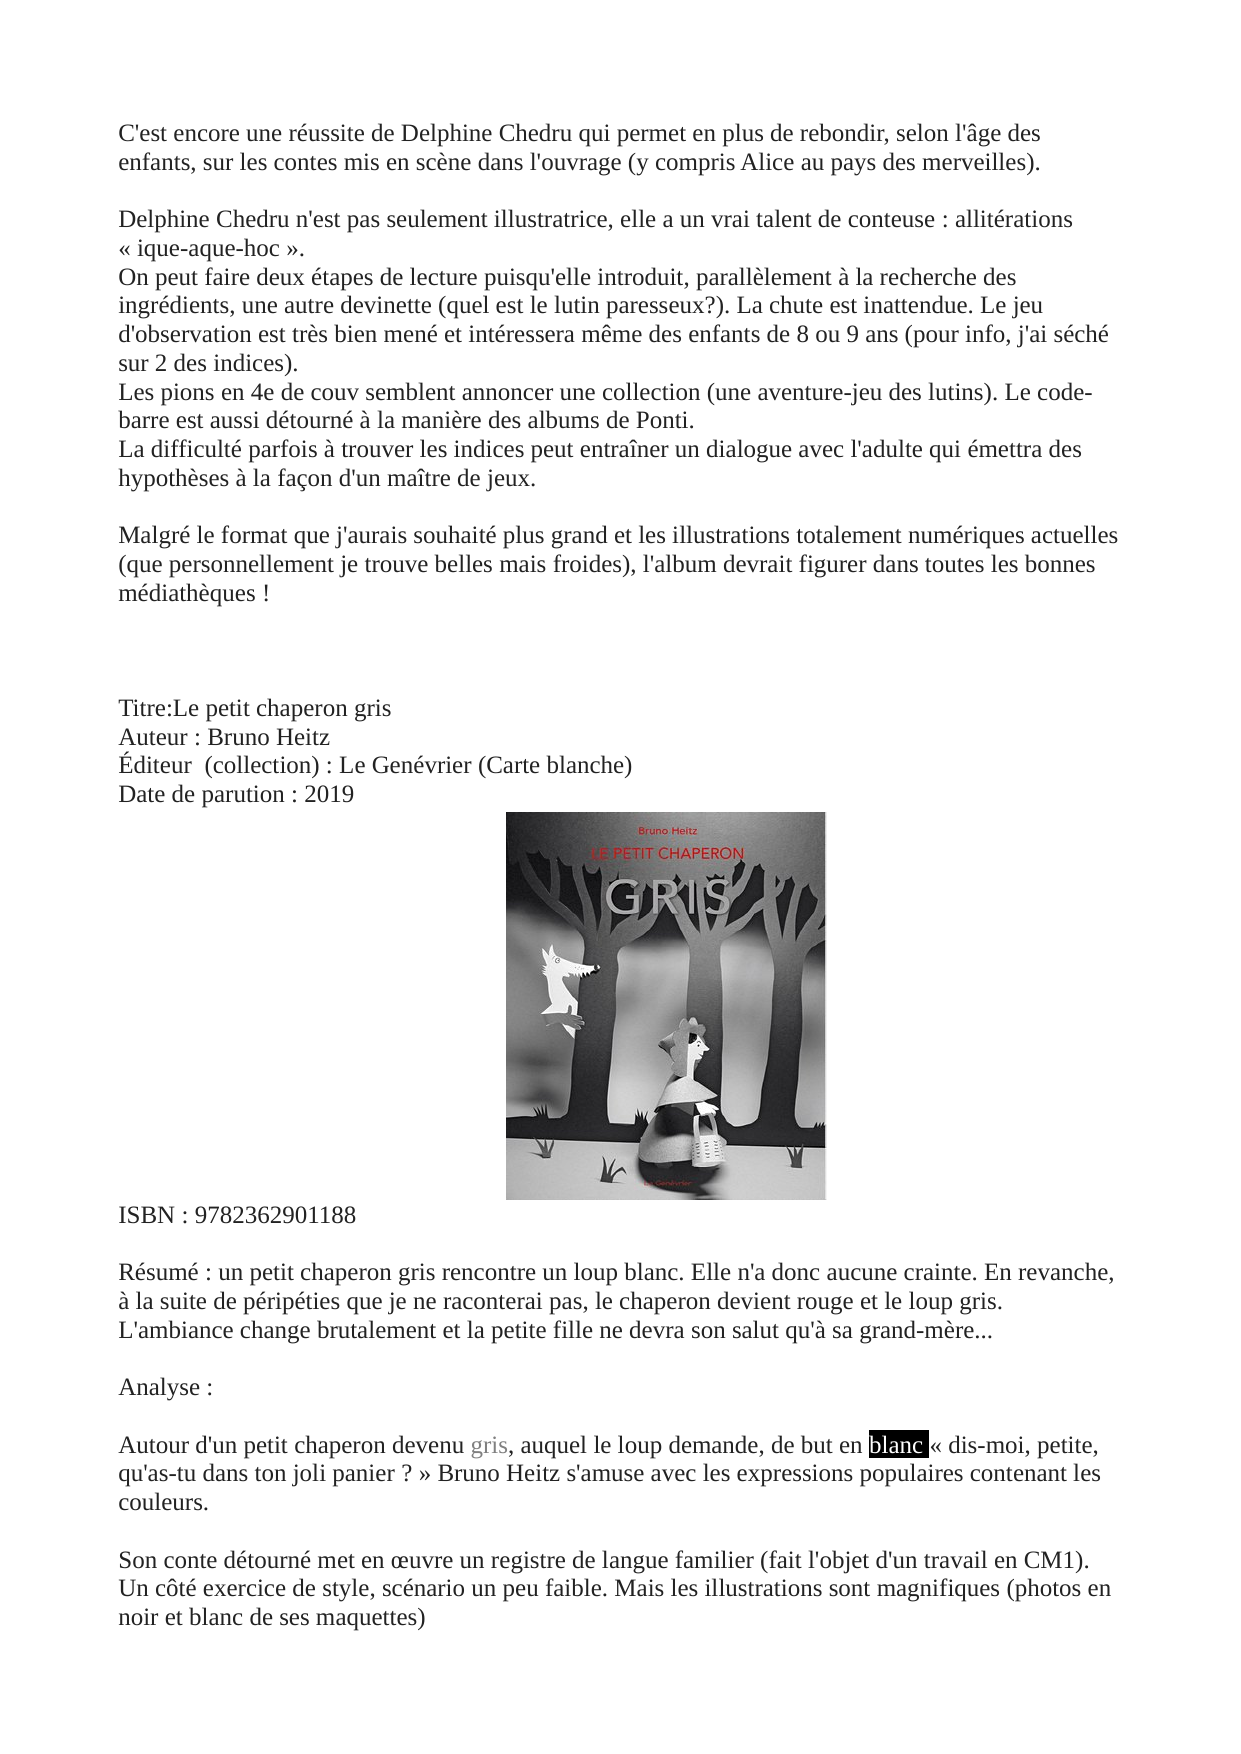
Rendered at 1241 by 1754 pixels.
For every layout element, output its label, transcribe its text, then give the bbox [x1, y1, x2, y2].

text Son conte détourné met en œuvre un registre de langue familier (fait l'objet d'un travail en CM1). Un côté exercice de style, scénario un peu faible. Mais les illustrations sont magnifiques (photos en noir et blanc de ses maquettes) [118, 1545, 1122, 1631]
text On peut faire deux étapes de lecture puisqu'elle introduit, parallèlement à la recherche des ingrédients, une autre devinette (quel est le lutin paresseux?). La chute est inattendue. Le jeu d'observation est très bien mené et intéressera même des enfants de 8 ou 9 ans (pour info, j'ai séché sur 2 des indices). [118, 262, 1122, 377]
text Autour d'un petit chaperon devenu gris, auquel le loup demande, de but en blanc « dis-moi, petite, qu'as-tu dans ton joli panier ? » Bruno Heitz s'amuse avec les expressions populaires contenant les couleurs. [118, 1430, 1122, 1516]
text Résumé : un petit chaperon gris rencontre un loup blanc. Elle n'a donc aucune crainte. En revanche, à la suite de péripéties que je ne raconterai pas, le chaperon devient rouge et le loup gris. L'ambiance change brutalement et la petite fille ne devra son salut qu'à sa grand-mère... [118, 1257, 1122, 1343]
text Éditeur (collection) : Le Genévrier (Carte blanche) Date de parution : 2019 ISBN : 9782362901188 [118, 751, 1122, 1228]
text C'est encore une réussite de Delphine Chedru qui permet en plus de rebondir, selon l'âge des enfants, sur les contes mis en scène dans l'ouvrage (y compris Alice au pays des merveilles). [118, 118, 1122, 176]
text Auteur : Bruno Heitz [118, 722, 1122, 751]
text Analyse : [118, 1372, 1122, 1401]
text La difficulté parfois à trouver les indices peut entraîner un dialogue avec l'adulte qui émettra des hypothèses à la façon d'un maître de jeux. [118, 434, 1122, 492]
text Les pions en 4e de couv semblent annoncer une collection (une aventure-jeu des lutins). Le code-barre est aussi détourné à la manière des albums de Ponti. [118, 377, 1122, 434]
text Delphine Chedru n'est pas seulement illustratrice, elle a un vrai talent de conteuse : allitérations « ique-aque-hoc ». [118, 204, 1122, 262]
picture [506, 812, 827, 1200]
text Titre:Le petit chaperon gris [118, 693, 1122, 722]
text Malgré le format que j'aurais souhaité plus grand et les illustrations totalement numériques actuelles (que personnellement je trouve belles mais froides), l'album devrait figurer dans toutes les bonnes médiathèques ! [118, 521, 1122, 607]
